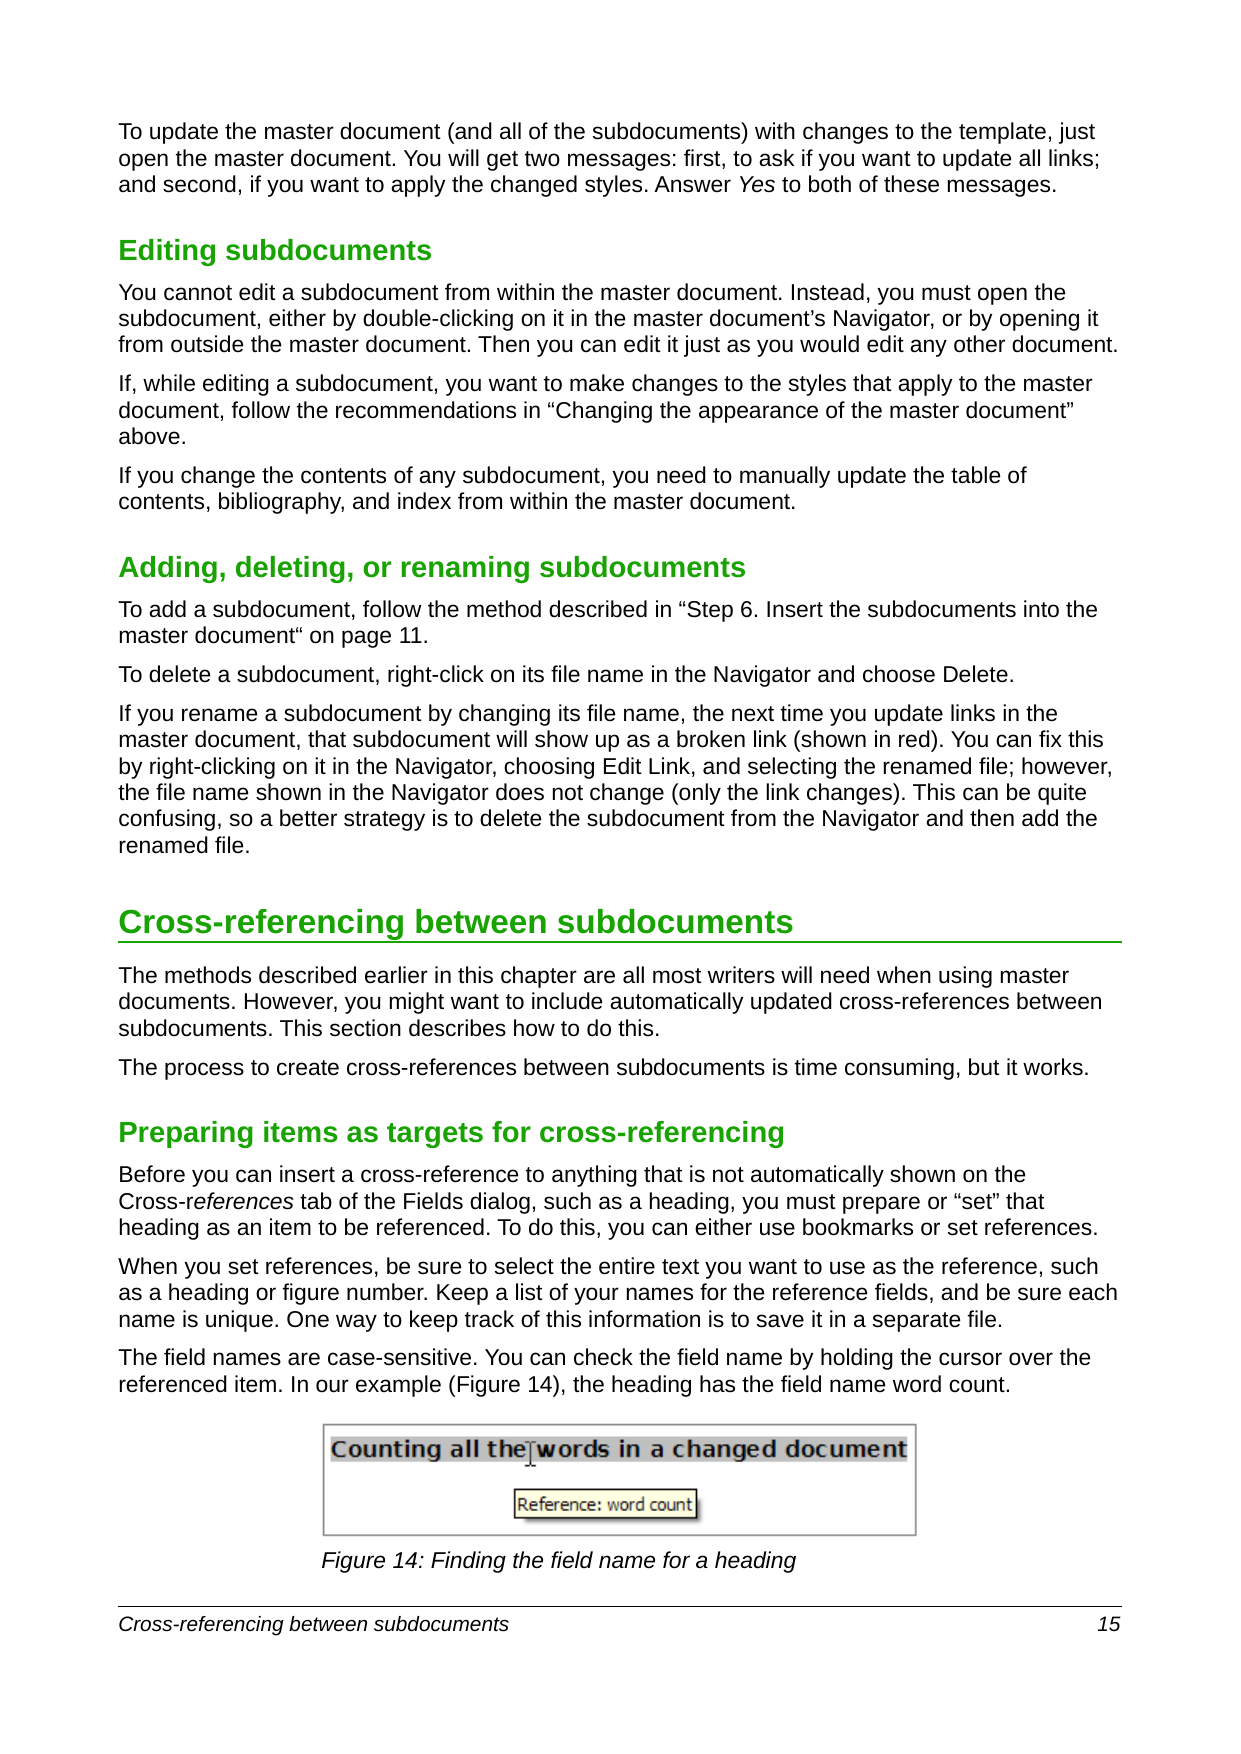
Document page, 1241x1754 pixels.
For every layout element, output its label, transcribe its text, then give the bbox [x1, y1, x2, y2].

text If you rename a subdocument by changing its file name, the next time you update links in the master document, that subdocument will show up as a broken link (shown in red). You can fix this by right-clicking on it in the Navigator, choosing Edit Link, and selecting the renamed file; however, the file name shown in the Navigator does not change (only the link changes). This can be quite confusing, so a better strategy is to delete the subdocument from the Navigator and then add the renamed file. [118, 700, 1122, 858]
text If, while editing a subdocument, you want to make changes to the styles that apply to the master document, follow the recommendations in “Changing the appearance of the master document” above. [118, 370, 1122, 449]
subtitle Preparing items as targets for cross-referencing [118, 1115, 1122, 1149]
picture [321, 1422, 920, 1541]
text To update the master document (and all of the subdocuments) with changes to the template, just open the master document. You will get two messages: first, to ask if you want to update all links; and second, if you want to apply the changed styles. Answer Yes to both of these messages. [118, 118, 1122, 197]
text Figure 14: Finding the field name for a heading [321, 1547, 919, 1574]
text To add a subdocument, follow the method described in “Step 6. Insert the subdocuments into the master document“ on page 11. [118, 596, 1122, 649]
subtitle Editing subdocuments [118, 233, 1122, 266]
subtitle Adding, deleting, or renaming subdocuments [118, 550, 1122, 583]
text To delete a subdocument, right-click on its file name in the Navigator and choose Delete. [118, 661, 1122, 687]
text If you change the contents of any subdocument, you need to manually update the table of contents, bibliography, and index from within the master document. [118, 462, 1122, 514]
text The methods described earlier in this chapter are all most writers will need when using master documents. However, you might want to include automatically updated cross-references between subdocuments. This section describes how to do this. [118, 962, 1122, 1041]
text The process to create cross-references between subdocuments is time consuming, but it works. [118, 1053, 1122, 1080]
text Before you can insert a cross-reference to anything that is not automatically shown on the Cross‑references tab of the Fields dialog, such as a heading, you must prepare or “set” that heading as an item to be referenced. To do this, you can either use bookmarks or set references. [118, 1161, 1122, 1240]
subtitle Cross-referencing between subdocuments [118, 902, 1122, 941]
text You cannot edit a subdocument from within the master document. Instead, you must open the subdocument, either by double-clicking on it in the master document’s Navigator, or by opening it from outside the master document. Then you can edit it just as you would edit any other document. [118, 279, 1122, 358]
text When you set references, be sure to select the entire text you want to use as the reference, such as a heading or figure number. Keep a list of your names for the reference fields, and be sure each name is unique. One way to keep track of this information is to save it in a separate file. [118, 1253, 1122, 1332]
text The field names are case-sensitive. You can check the field name by holding the cursor over the referenced item. In our example (Figure 14), the heading has the field name word count. [118, 1344, 1122, 1397]
